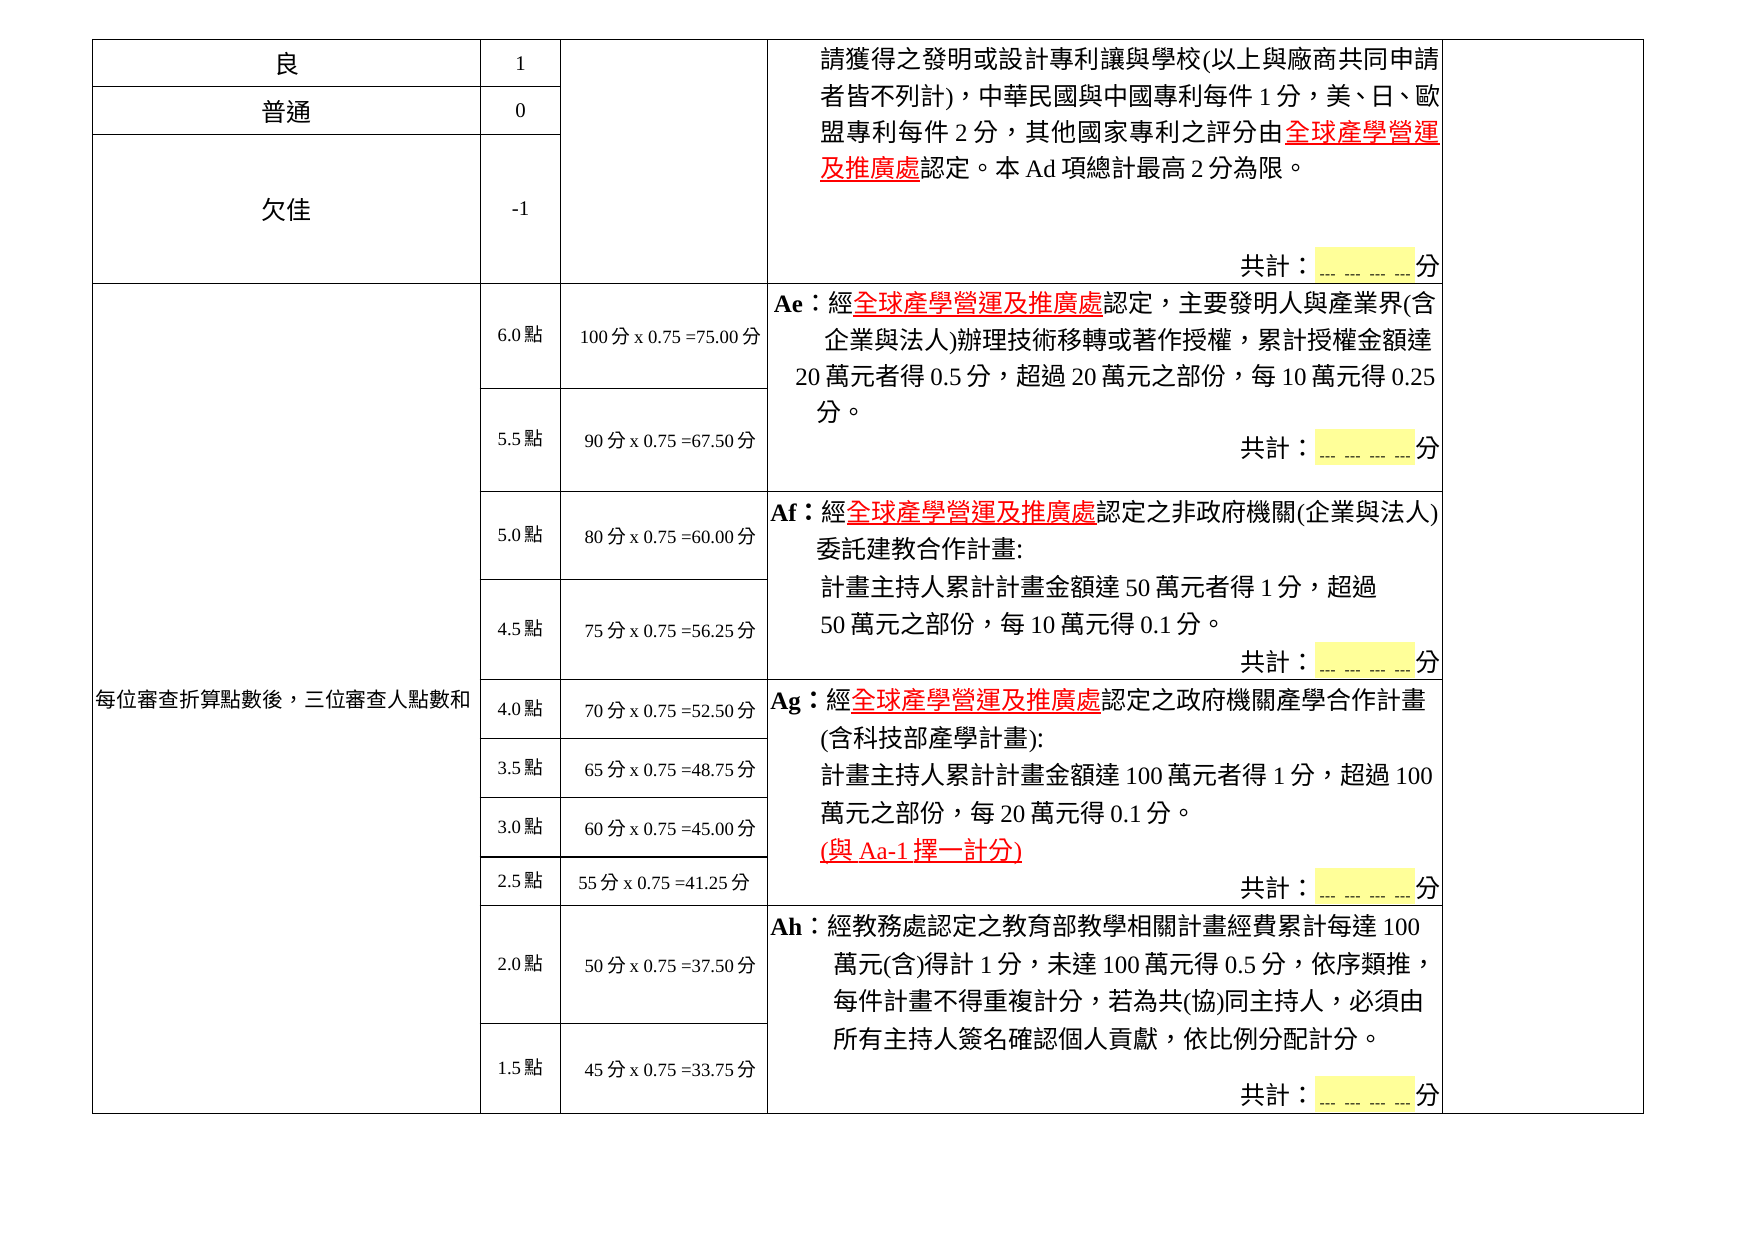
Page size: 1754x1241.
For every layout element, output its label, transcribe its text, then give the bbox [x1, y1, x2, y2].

table_cell 3.0點 [481, 798, 560, 856]
table_cell 6.0點 [481, 284, 560, 387]
table_cell Ah：經教務處認定之教育部教學相關計畫經費累計每達100萬元(含)得計1分，未達100萬元得0.5分，依序類推，每件計畫不得重複計分，若為共(協)同主持人，必須由所有主持人簽名確認個人貢獻，依比例分配計分。 共計：﹍﹍﹍﹍分 [768, 906, 1442, 1112]
table_cell Ag：經全球產學營運及推廣處認定之政府機關產學合作計畫(含科技部產學計畫): 計畫主持人累計計畫金額達100萬元者得1分，超過100萬元之部份，每20萬元得0.1分。 (與Aa-1擇一計分) 共計：﹍﹍﹍﹍分 [768, 680, 1442, 905]
table_cell 請獲得之發明或設計專利讓與學校(以上與廠商共同申請者皆不列計)，中華民國與中國專利每件1分，美、日、歐盟專利每件2分，其他國家專利之評分由全球產學營運及推廣處認定。本Ad項總計最高2分為限。 共計：﹍﹍﹍﹍分 [768, 40, 1442, 283]
table_cell 2.0點 [481, 906, 560, 1023]
table_cell Ae：經全球產學營運及推廣處認定，主要發明人與產業界(含企業與法人)辦理技術移轉或著作授權，累計授權金額達 20萬元者得0.5分，超過20萬元之部份，每10萬元得0.25分。 共計：﹍﹍﹍﹍分 [768, 284, 1442, 491]
table_cell 65分x 0.75 =48.75分 [561, 739, 767, 797]
table_cell 5.5點 [481, 389, 560, 491]
table_cell -1 [481, 135, 560, 283]
table_cell 45分x 0.75 =33.75分 [561, 1024, 767, 1112]
table_cell 90分x 0.75 =67.50分 [561, 389, 767, 491]
table_cell 80分x 0.75 =60.00分 [561, 492, 767, 579]
table_cell 4.0點 [481, 680, 560, 738]
table_cell 75分x 0.75 =56.25分 [561, 580, 767, 679]
table_cell 1.5點 [481, 1024, 560, 1112]
table_cell [561, 40, 767, 283]
table_cell 70分x 0.75 =52.50分 [561, 680, 767, 738]
table_cell [1443, 40, 1643, 1112]
table_cell 5.0點 [481, 492, 560, 579]
table_cell 2.5點 [481, 858, 560, 905]
table_cell 普通 [93, 87, 480, 133]
table_cell 60分x 0.75 =45.00分 [561, 798, 767, 856]
table_cell 每位審查折算點數後，三位審查人點數和 [93, 284, 480, 1112]
table_cell 55分x 0.75 =41.25分 [561, 858, 767, 905]
table_cell Af：經全球產學營運及推廣處認定之非政府機關(企業與法人)委託建教合作計畫: 計畫主持人累計計畫金額達50萬元者得1分，超過 50萬元之部份，每10萬元得0.1分。 共計：﹍﹍﹍﹍分 [768, 492, 1442, 679]
table_cell 4.5點 [481, 580, 560, 679]
table_cell 100分x 0.75 =75.00分 [561, 284, 767, 387]
table_cell 良 [93, 40, 480, 86]
table_cell 1 [481, 40, 560, 86]
table_cell 欠佳 [93, 135, 480, 283]
table_cell 0 [481, 87, 560, 133]
table_cell 3.5點 [481, 739, 560, 797]
table_cell 50分x 0.75 =37.50分 [561, 906, 767, 1023]
